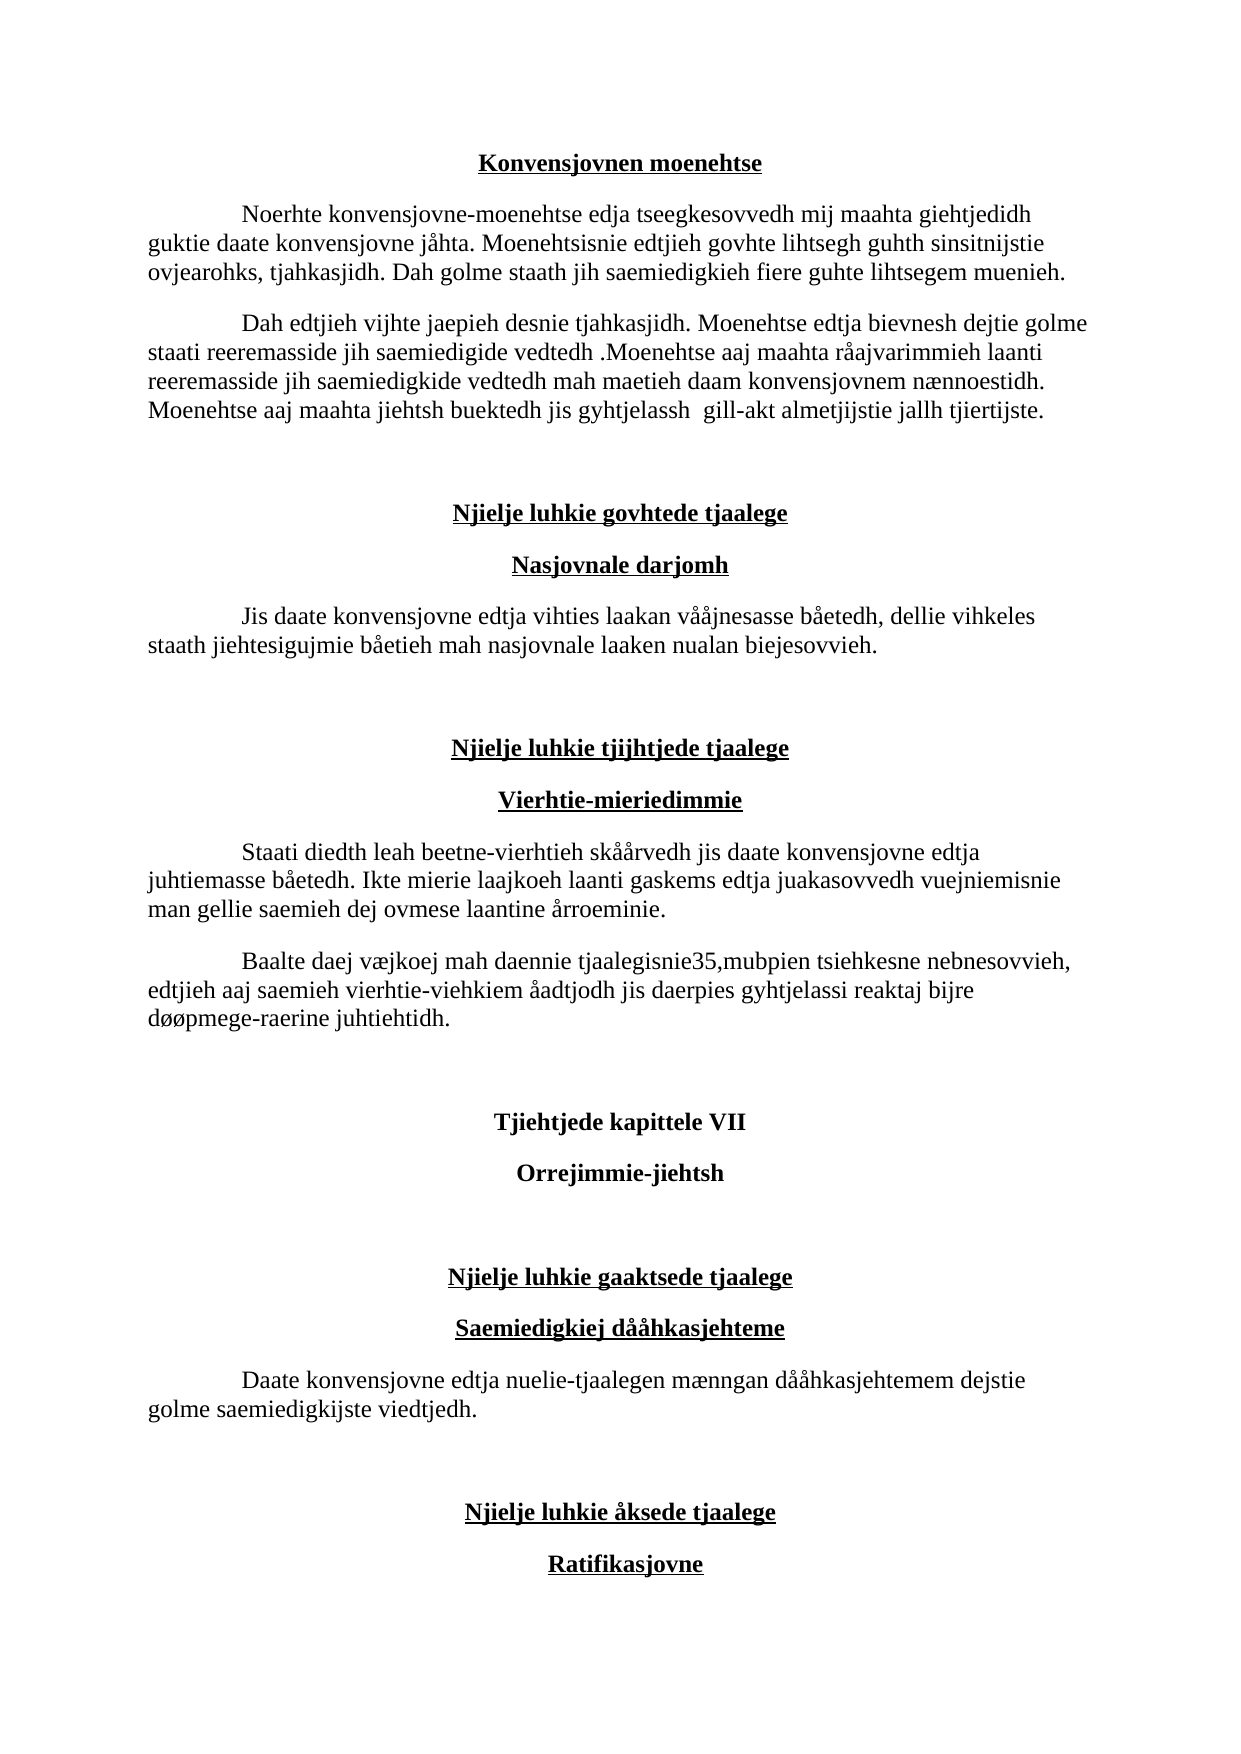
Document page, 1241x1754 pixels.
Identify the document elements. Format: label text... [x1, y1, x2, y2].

text Njielje luhkie åksede tjaalege [148, 1497, 1093, 1526]
text Tjiehtjede kapittele VII [148, 1107, 1093, 1136]
text Saemiedigkiej dååhkasjehteme [148, 1313, 1093, 1342]
text Staati diedth leah beetne-vierhtieh skåårvedh jis daate konvensjovne edtja juhtiemasse båetedh. Ikte mierie laajkoeh laanti gaskems edtja juakasovvedh vuejniemisnie man gellie saemieh dej ovmese laantine årroeminie. [148, 837, 1093, 923]
text Daate konvensjovne edtja nuelie-tjaalegen mænngan dååhkasjehtemem dejstie golme saemiedigkijste viedtjedh. [148, 1365, 1093, 1423]
text Njielje luhkie gaaktsede tjaalege [148, 1262, 1093, 1291]
text Ratifikasjovne [148, 1549, 1093, 1578]
text Konvensjovnen moenehtse [148, 148, 1093, 176]
text Njielje luhkie tjijhtjede tjaalege [148, 733, 1093, 762]
text Jis daate konvensjovne edtja vihties laakan vååjnesasse båetedh, dellie vihkeles staath jiehtesigujmie båetieh mah nasjovnale laaken nualan biejesovvieh. [148, 601, 1093, 659]
text Noerhte konvensjovne-moenehtse edja tseegkesovvedh mij maahta giehtjedidh guktie daate konvensjovne jåhta. Moenehtsisnie edtjieh govhte lihtsegh guhth sinsitnijstie ovjearohks, tjahkasjidh. Dah golme staath jih saemiedigkieh fiere guhte lihtsegem muenieh. [148, 199, 1093, 286]
text Orrejimmie-jiehtsh [148, 1158, 1093, 1187]
text Vierhtie-mieriedimmie [148, 785, 1093, 814]
text Dah edtjieh vijhte jaepieh desnie tjahkasjidh. Moenehtse edtja bievnesh dejtie golme staati reeremasside jih saemiedigide vedtedh .Moenehtse aaj maahta råajvarimmieh laanti reeremasside jih saemiedigkide vedtedh mah maetieh daam konvensjovnem nænnoestidh. Moenehtse aaj maahta jiehtsh buektedh jis gyhtjelassh gill-akt almetjijstie jallh tjiertijste. [148, 308, 1093, 423]
text Nasjovnale darjomh [148, 550, 1093, 578]
text Baalte daej væjkoej mah daennie tjaalegisnie35,mubpien tsiehkesne nebnesovvieh, edtjieh aaj saemieh vierhtie-viehkiem åadtjodh jis daerpies gyhtjelassi reaktaj bijre døøpmege-raerine juhtiehtidh. [148, 946, 1093, 1032]
text Njielje luhkie govhtede tjaalege [148, 498, 1093, 527]
